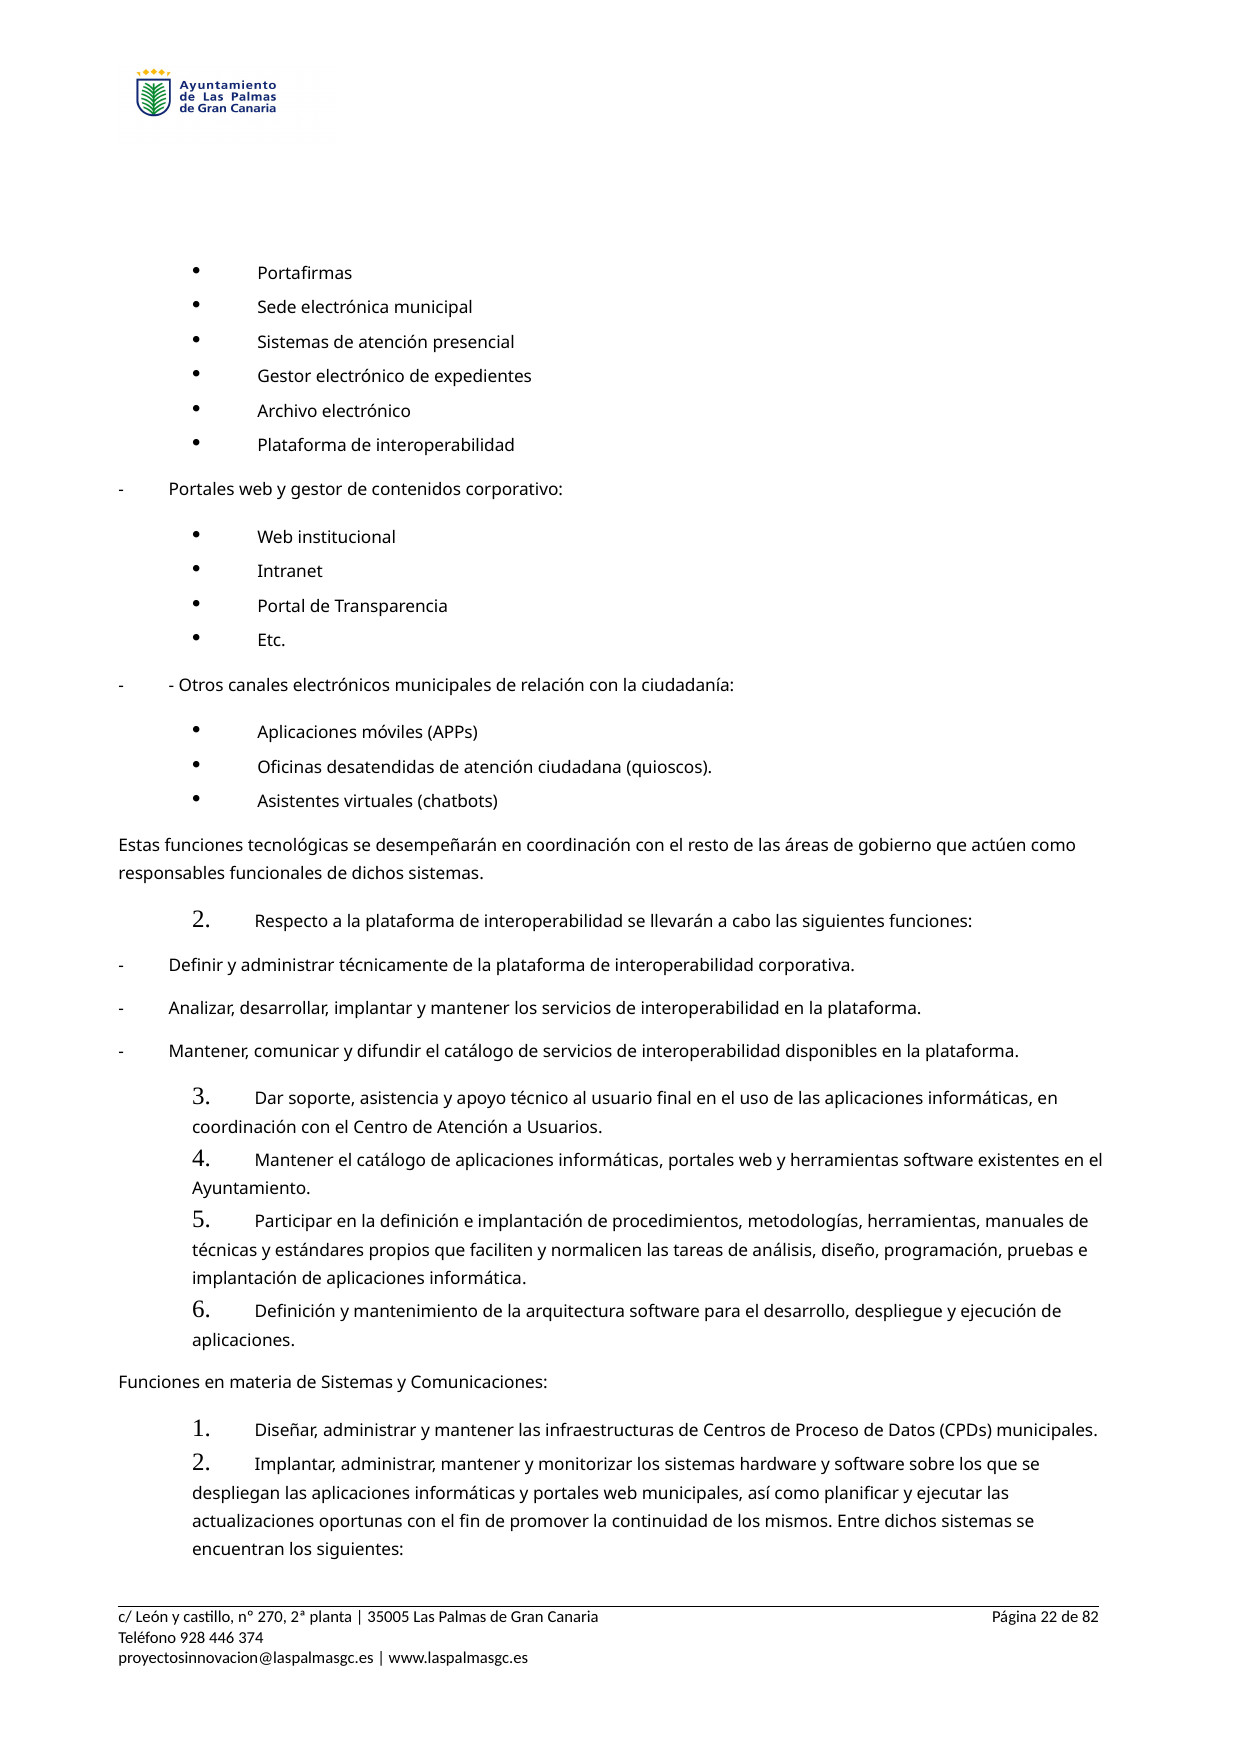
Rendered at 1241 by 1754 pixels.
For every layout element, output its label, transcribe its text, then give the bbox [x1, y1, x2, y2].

list Implantar, administrar, mantener y monitorizar los sistemas hardware y software sobre los que se despliegan las aplicaciones informáticas y portales web municipales, así como planificar y ejecutar las actualizaciones oportunas con el fin de promover la continuidad de los mismos. Entre dichos sistemas se encuentran los siguientes: [118, 1447, 1122, 1561]
list Mantener el catálogo de aplicaciones informáticas, portales web y herramientas software existentes en el Ayuntamiento. [118, 1143, 1122, 1200]
list Asistentes virtuales (chatbots) [118, 784, 1122, 813]
list Sede electrónica municipal [118, 290, 1122, 319]
text - Portales web y gestor de contenidos corporativo: [118, 477, 1122, 501]
text Estas funciones tecnológicas se desempeñarán en coordinación con el resto de las áreas de gobierno que actúen como responsables funcionales de dichos sistemas. [118, 833, 1122, 885]
list Intranet [118, 554, 1122, 583]
list Dar soporte, asistencia y apoyo técnico al usuario final en el uso de las aplicaciones informáticas, en coordinación con el Centro de Atención a Usuarios. [118, 1081, 1122, 1138]
text - Mantener, comunicar y difundir el catálogo de servicios de interoperabilidad disponibles en la plataforma. [118, 1039, 1122, 1062]
list Respecto a la plataforma de interoperabilidad se llevarán a cabo las siguientes funciones: [118, 904, 1122, 933]
text - Analizar, desarrollar, implantar y mantener los servicios de interoperabilidad en la plataforma. [118, 996, 1122, 1019]
picture [118, 65, 336, 144]
list Portal de Transparencia [118, 589, 1122, 618]
list Etc. [118, 623, 1122, 652]
list Archivo electrónico [118, 394, 1122, 423]
text Funciones en materia de Sistemas y Comunicaciones: [118, 1370, 1122, 1394]
list Aplicaciones móviles (APPs) [118, 715, 1122, 744]
list Sistemas de atención presencial [118, 325, 1122, 354]
text - - Otros canales electrónicos municipales de relación con la ciudadanía: [118, 673, 1122, 696]
list Diseñar, administrar y mantener las infraestructuras de Centros de Proceso de Datos (CPDs) municipales. [118, 1413, 1122, 1442]
list Web institucional [118, 520, 1122, 549]
text - Definir y administrar técnicamente de la plataforma de interoperabilidad corporativa. [118, 953, 1122, 977]
list Portafirmas [118, 256, 1122, 285]
list Gestor electrónico de expedientes [118, 359, 1122, 388]
list Definición y mantenimiento de la arquitectura software para el desarrollo, despliegue y ejecución de aplicaciones. [118, 1294, 1122, 1351]
list Oficinas desatendidas de atención ciudadana (quioscos). [118, 750, 1122, 778]
list Participar en la definición e implantación de procedimientos, metodologías, herramientas, manuales de técnicas y estándares propios que faciliten y normalicen las tareas de análisis, diseño, programación, pruebas e implantación de aplicaciones informática. [118, 1204, 1122, 1289]
list Plataforma de interoperabilidad [118, 428, 1122, 457]
